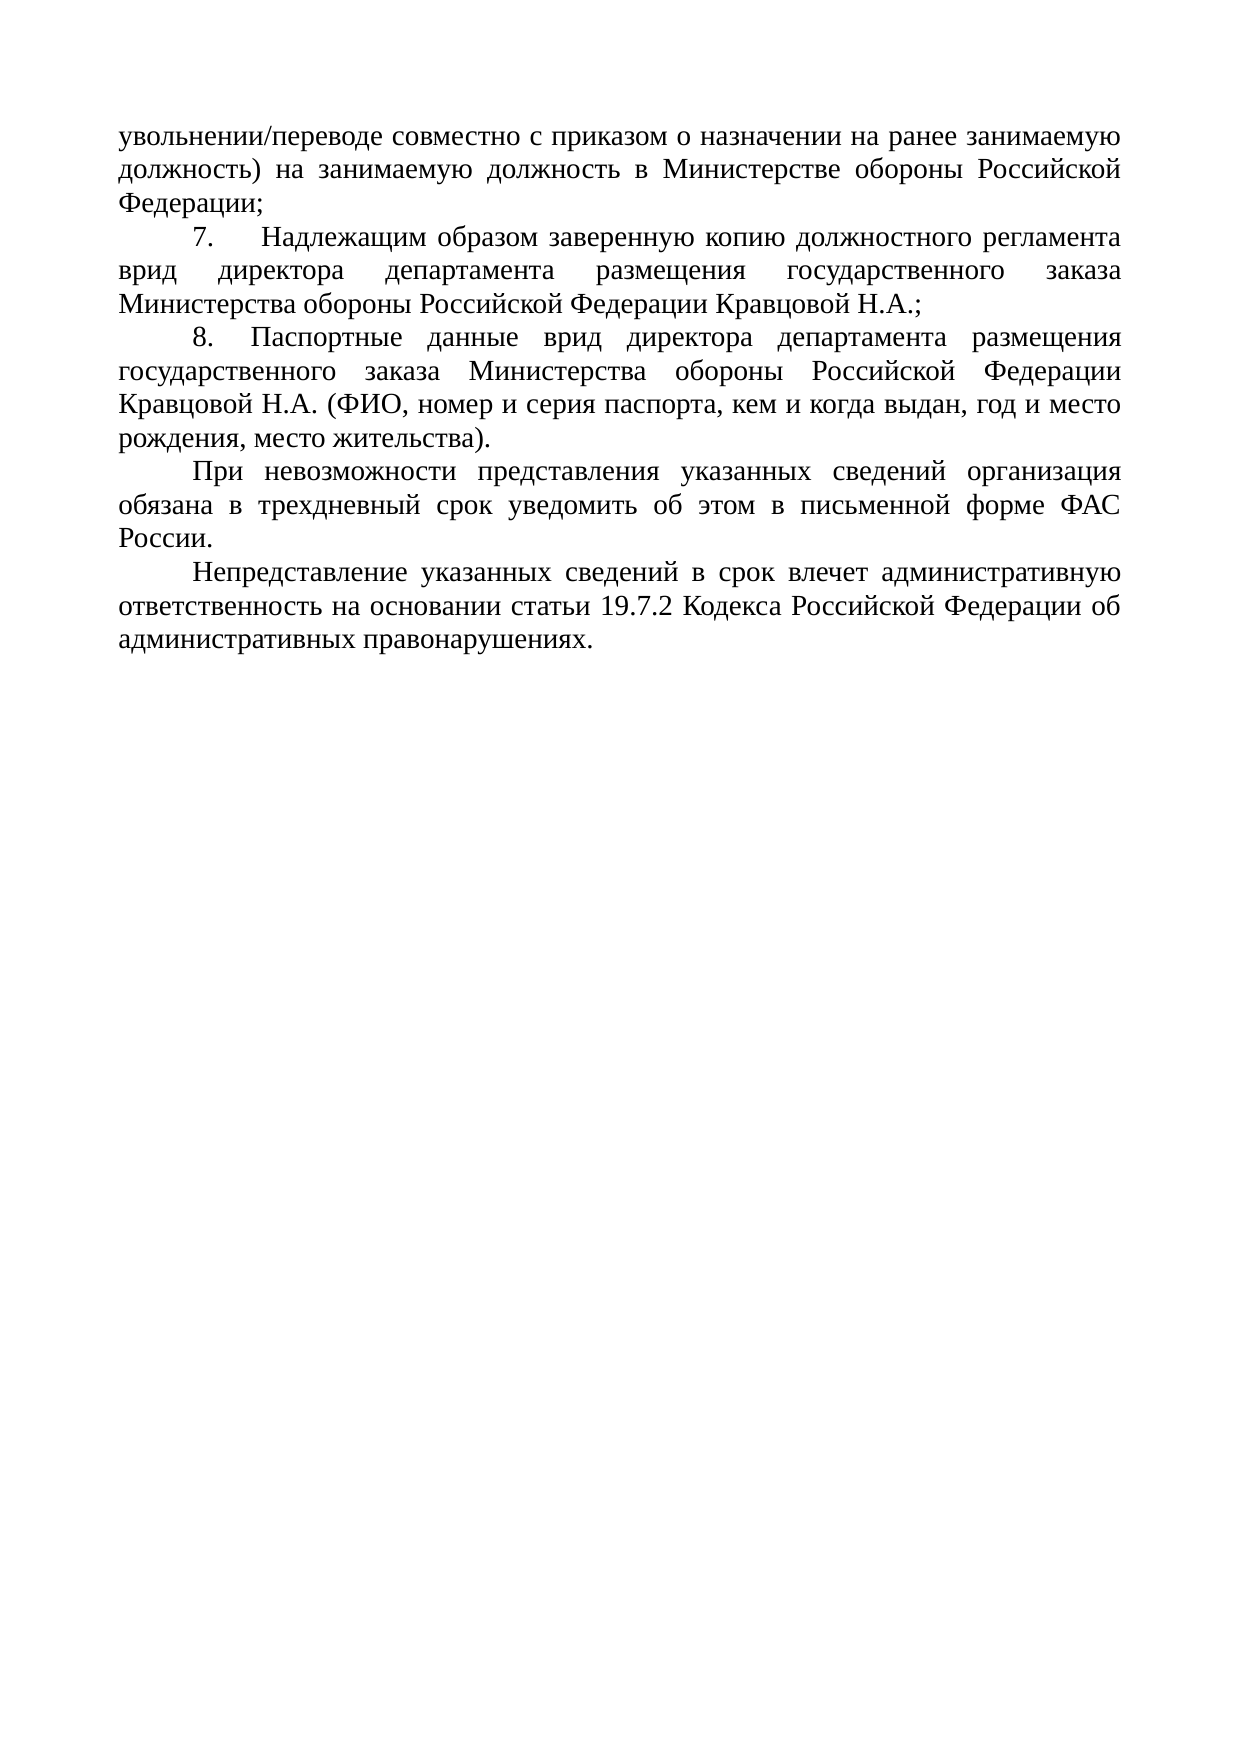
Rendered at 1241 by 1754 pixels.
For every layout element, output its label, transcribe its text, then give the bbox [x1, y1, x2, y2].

text Непредставление указанных сведений в срок влечет административную ответственность на основании статьи 19.7.2 Кодекса Российской Федерации об административных правонарушениях. [118, 554, 1122, 655]
text 7. Надлежащим образом заверенную копию должностного регламента врид директора департамента размещения государственного заказа Министерства обороны Российской Федерации Кравцовой Н.А.; [118, 219, 1122, 319]
text 8. Паспортные данные врид директора департамента размещения государственного заказа Министерства обороны Российской Федерации Кравцовой Н.А. (ФИО, номер и серия паспорта, кем и когда выдан, год и место рождения, место жительства). [118, 319, 1122, 453]
text При невозможности представления указанных сведений организация обязана в трехдневный срок уведомить об этом в письменной форме ФАС России. [118, 453, 1122, 554]
text увольнении/переводе совместно с приказом о назначении на ранее занимаемую должность) на занимаемую должность в Министерстве обороны Российской Федерации; [118, 118, 1122, 219]
